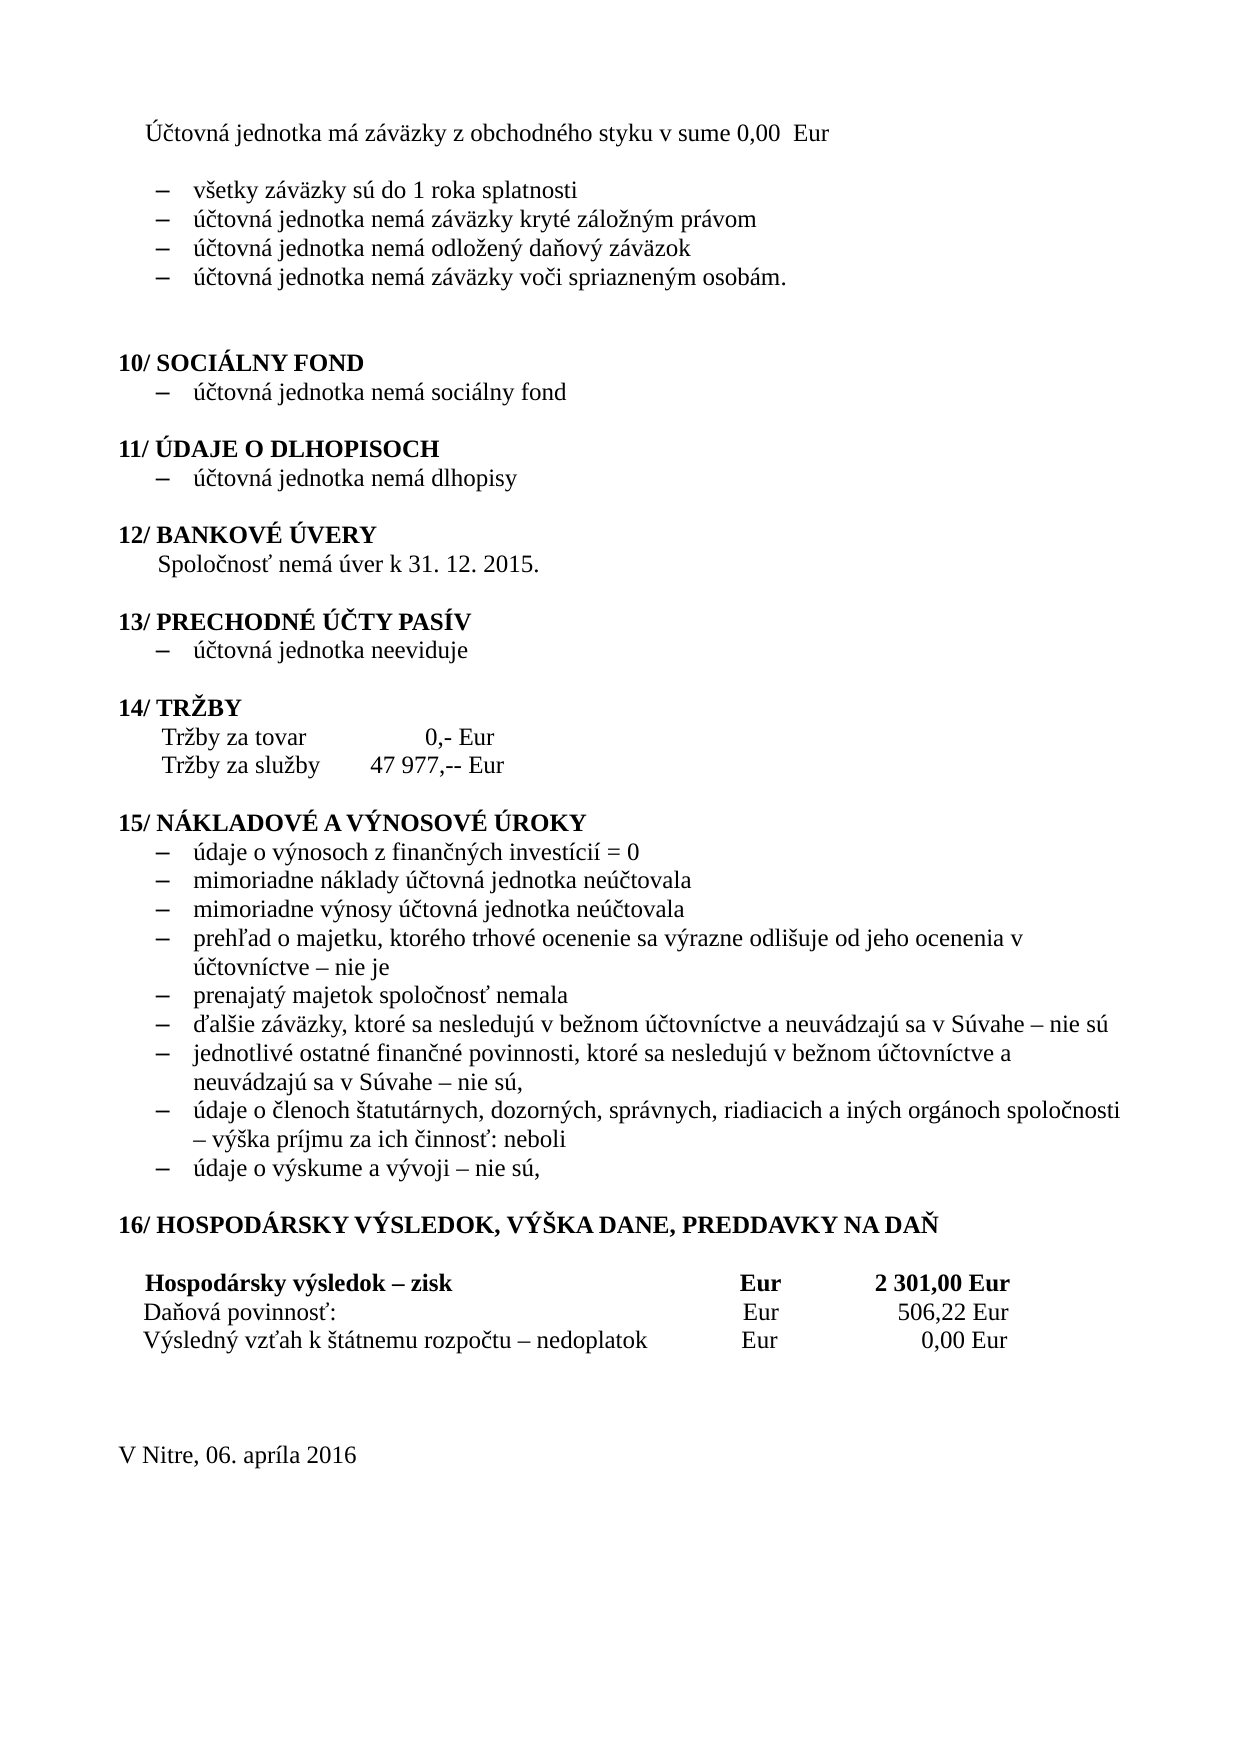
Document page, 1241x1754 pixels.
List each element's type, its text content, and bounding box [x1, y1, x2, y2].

text Tržby za služby 47 977,-- Eur [118, 751, 1122, 779]
text 16/ HOSPODÁRSKY VÝSLEDOK, VÝŠKA DANE, PREDDAVKY NA DAŇ [118, 1211, 1122, 1239]
list účtovná jednotka neeviduje [156, 636, 1122, 664]
list účtovná jednotka nemá záväzky voči spriazneným osobám. [156, 262, 1122, 291]
list účtovná jednotka nemá dlhopisy [156, 463, 1122, 492]
list údaje o výskume a vývoji – nie sú, [156, 1153, 1122, 1182]
text Účtovná jednotka má záväzky z obchodného styku v sume 0,00 Eur [118, 118, 1122, 147]
list prehľad o majetku, ktorého trhové ocenenie sa výrazne odlišuje od jeho ocenenia v účtovníctve – nie je [156, 923, 1122, 981]
text Daňová povinnosť: Eur 506,22 Eur [118, 1297, 1122, 1326]
text 11/ ÚDAJE O DLHOPISOCH [118, 434, 1122, 463]
text 15/ NÁKLADOVÉ A VÝNOSOVÉ ÚROKY [118, 808, 1122, 837]
list mimoriadne výnosy účtovná jednotka neúčtovala [156, 894, 1122, 923]
list jednotlivé ostatné finančné povinnosti, ktoré sa nesledujú v bežnom účtovníctve a neuvádzajú sa v Súvahe – nie sú, [156, 1038, 1122, 1096]
text Spoločnosť nemá úver k 31. 12. 2015. [118, 549, 1122, 578]
list účtovná jednotka nemá sociálny fond [156, 377, 1122, 406]
text 10/ SOCIÁLNY FOND [118, 348, 1122, 377]
list účtovná jednotka nemá záväzky kryté záložným právom [156, 204, 1122, 233]
list údaje o členoch štatutárnych, dozorných, správnych, riadiacich a iných orgánoch spoločnosti – výška príjmu za ich činnosť: neboli [156, 1096, 1122, 1153]
list mimoriadne náklady účtovná jednotka neúčtovala [156, 866, 1122, 894]
text V Nitre, 06. apríla 2016 [118, 1441, 1122, 1469]
list účtovná jednotka nemá odložený daňový záväzok [156, 233, 1122, 262]
text 13/ PRECHODNÉ ÚČTY PASÍV [118, 607, 1122, 636]
list ďalšie záväzky, ktoré sa nesledujú v bežnom účtovníctve a neuvádzajú sa v Súvahe – nie sú [156, 1009, 1122, 1038]
text 12/ BANKOVÉ ÚVERY [118, 521, 1122, 549]
text 14/ TRŽBY [118, 693, 1122, 722]
text Tržby za tovar 0,- Eur [118, 722, 1122, 751]
list údaje o výnosoch z finančných investícií = 0 [156, 837, 1122, 866]
text Výsledný vzťah k štátnemu rozpočtu – nedoplatok Eur 0,00 Eur [118, 1326, 1122, 1354]
list všetky záväzky sú do 1 roka splatnosti [156, 176, 1122, 204]
text Hospodársky výsledok – zisk Eur 2 301,00 Eur [118, 1268, 1122, 1297]
list prenajatý majetok spoločnosť nemala [156, 981, 1122, 1009]
